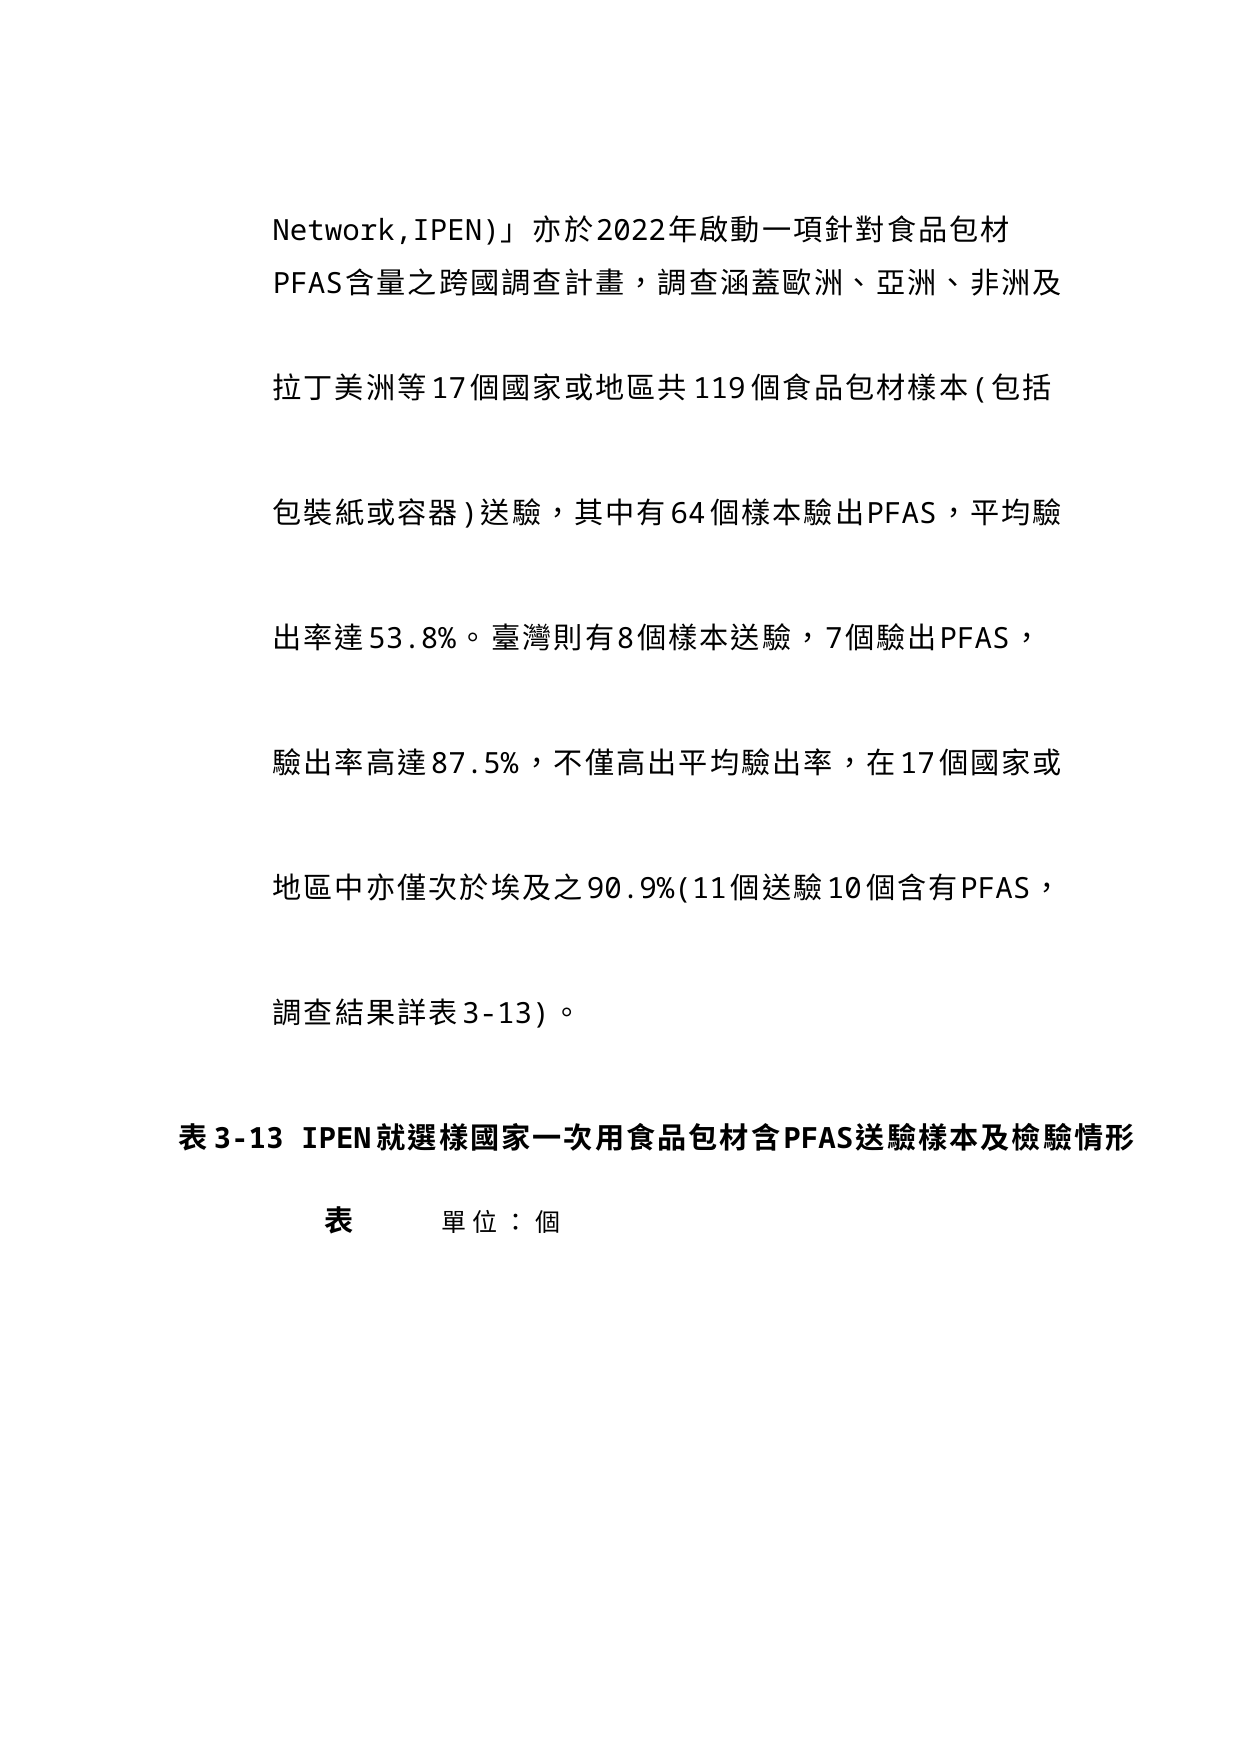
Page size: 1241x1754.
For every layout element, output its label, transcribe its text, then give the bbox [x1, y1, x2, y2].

text 表3-13 IPEN就選樣國家一次用食品包材含PFAS送驗樣本及檢驗情形表 單位：個 [74, 1052, 1152, 1240]
text Network,IPEN)」亦於2022年啟動一項針對食品包材PFAS含量之跨國調查計畫，調查涵蓋歐洲、亞洲、非洲及拉丁美洲等17個國家或地區共119個食品包材樣本(包括包裝紙或容器)送驗，其中有64個樣本驗出PFAS，平均驗出率達53.8%。臺灣則有8個樣本送驗，7個驗出PFAS，驗出率高達87.5%，不僅高出平均驗出率，在17個國家或地區中亦僅次於埃及之90.9%(11個送驗10個含有PFAS，調查結果詳表3-13)。 [266, 177, 1063, 1052]
